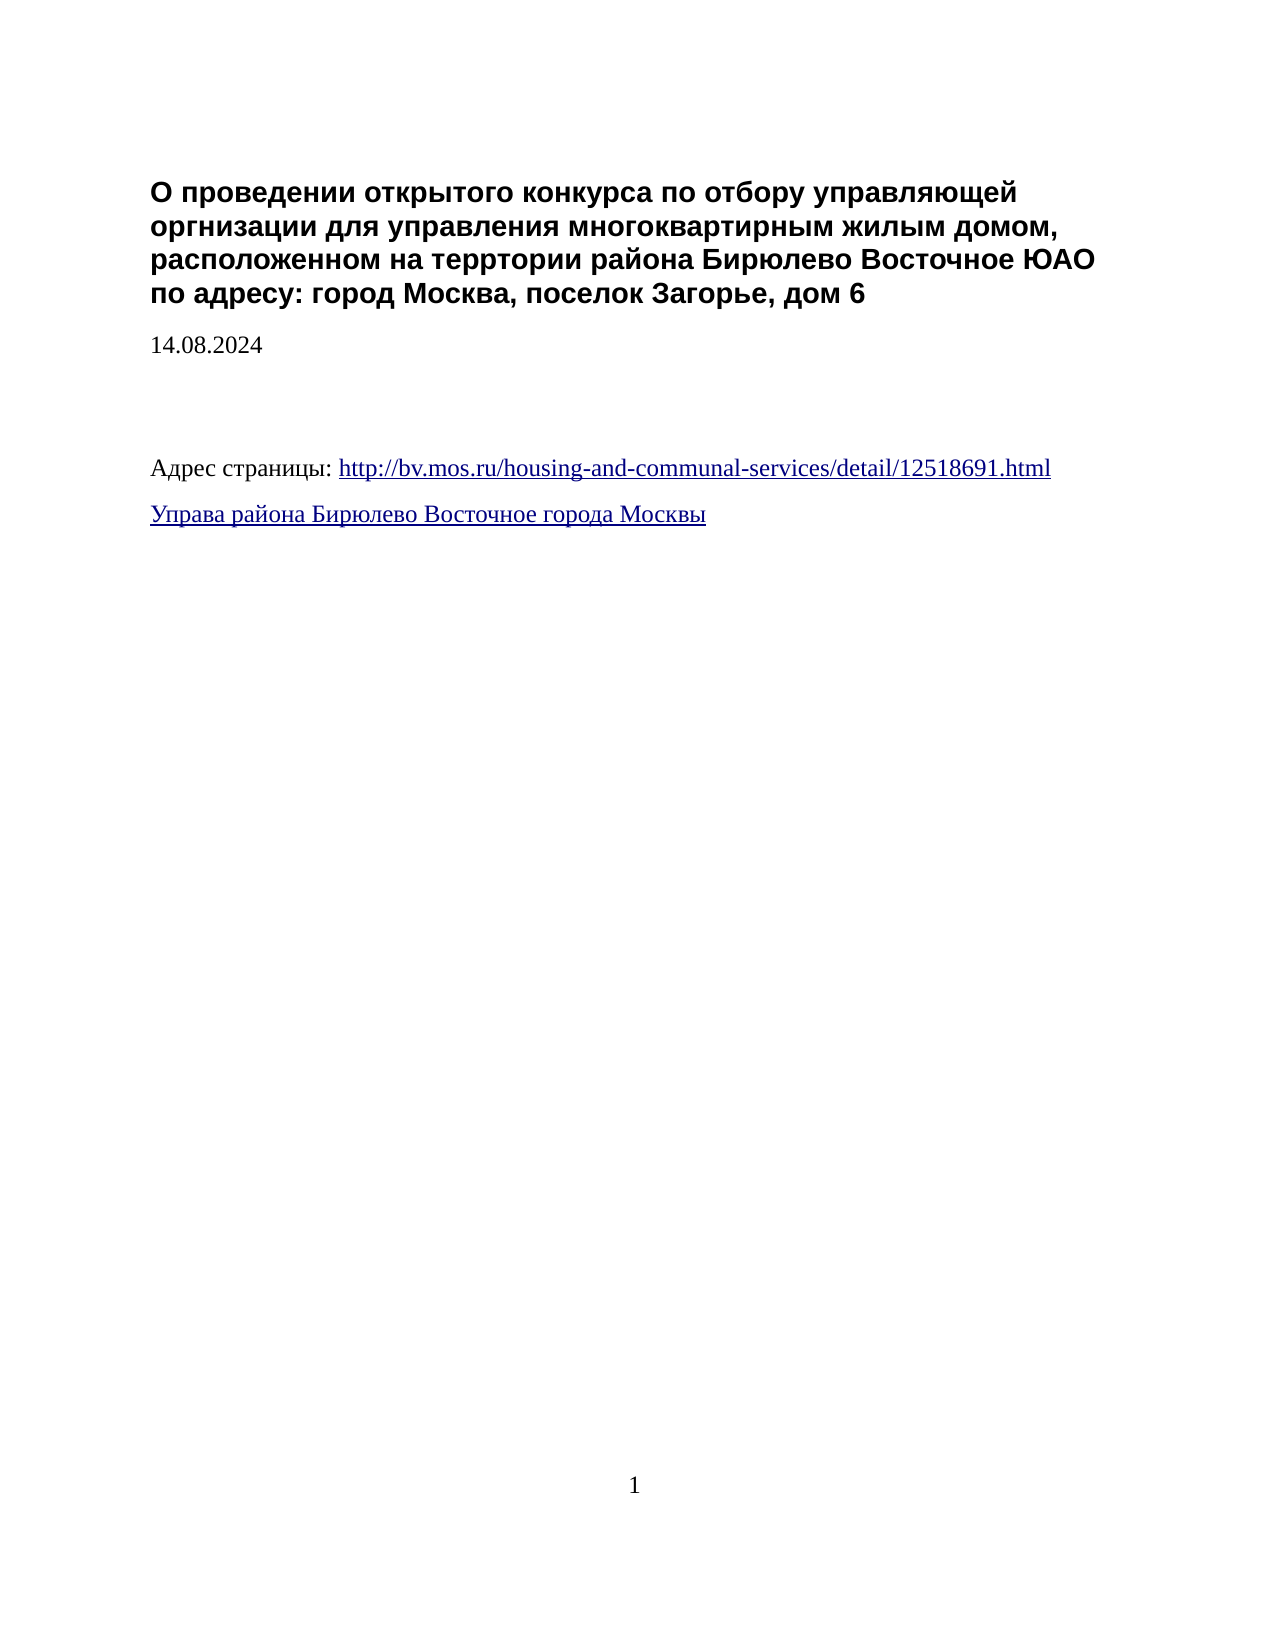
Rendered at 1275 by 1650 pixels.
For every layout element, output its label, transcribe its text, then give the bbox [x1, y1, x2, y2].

subtitle О проведении открытого конкурса по отбору управляющей оргнизации для управления многоквартирным жилым домом, расположенном на терртории района Бирюлево Восточное ЮАО по адресу: город Москва, поселок Загорье, дом 6 [150, 175, 1125, 309]
text Адрес страницы: http://bv.mos.ru/housing-and-communal-services/detail/12518691.html [150, 453, 1125, 481]
text 14.08.2024 [150, 331, 1125, 359]
text Управа района Бирюлево Восточное города Москвы [150, 499, 1125, 528]
